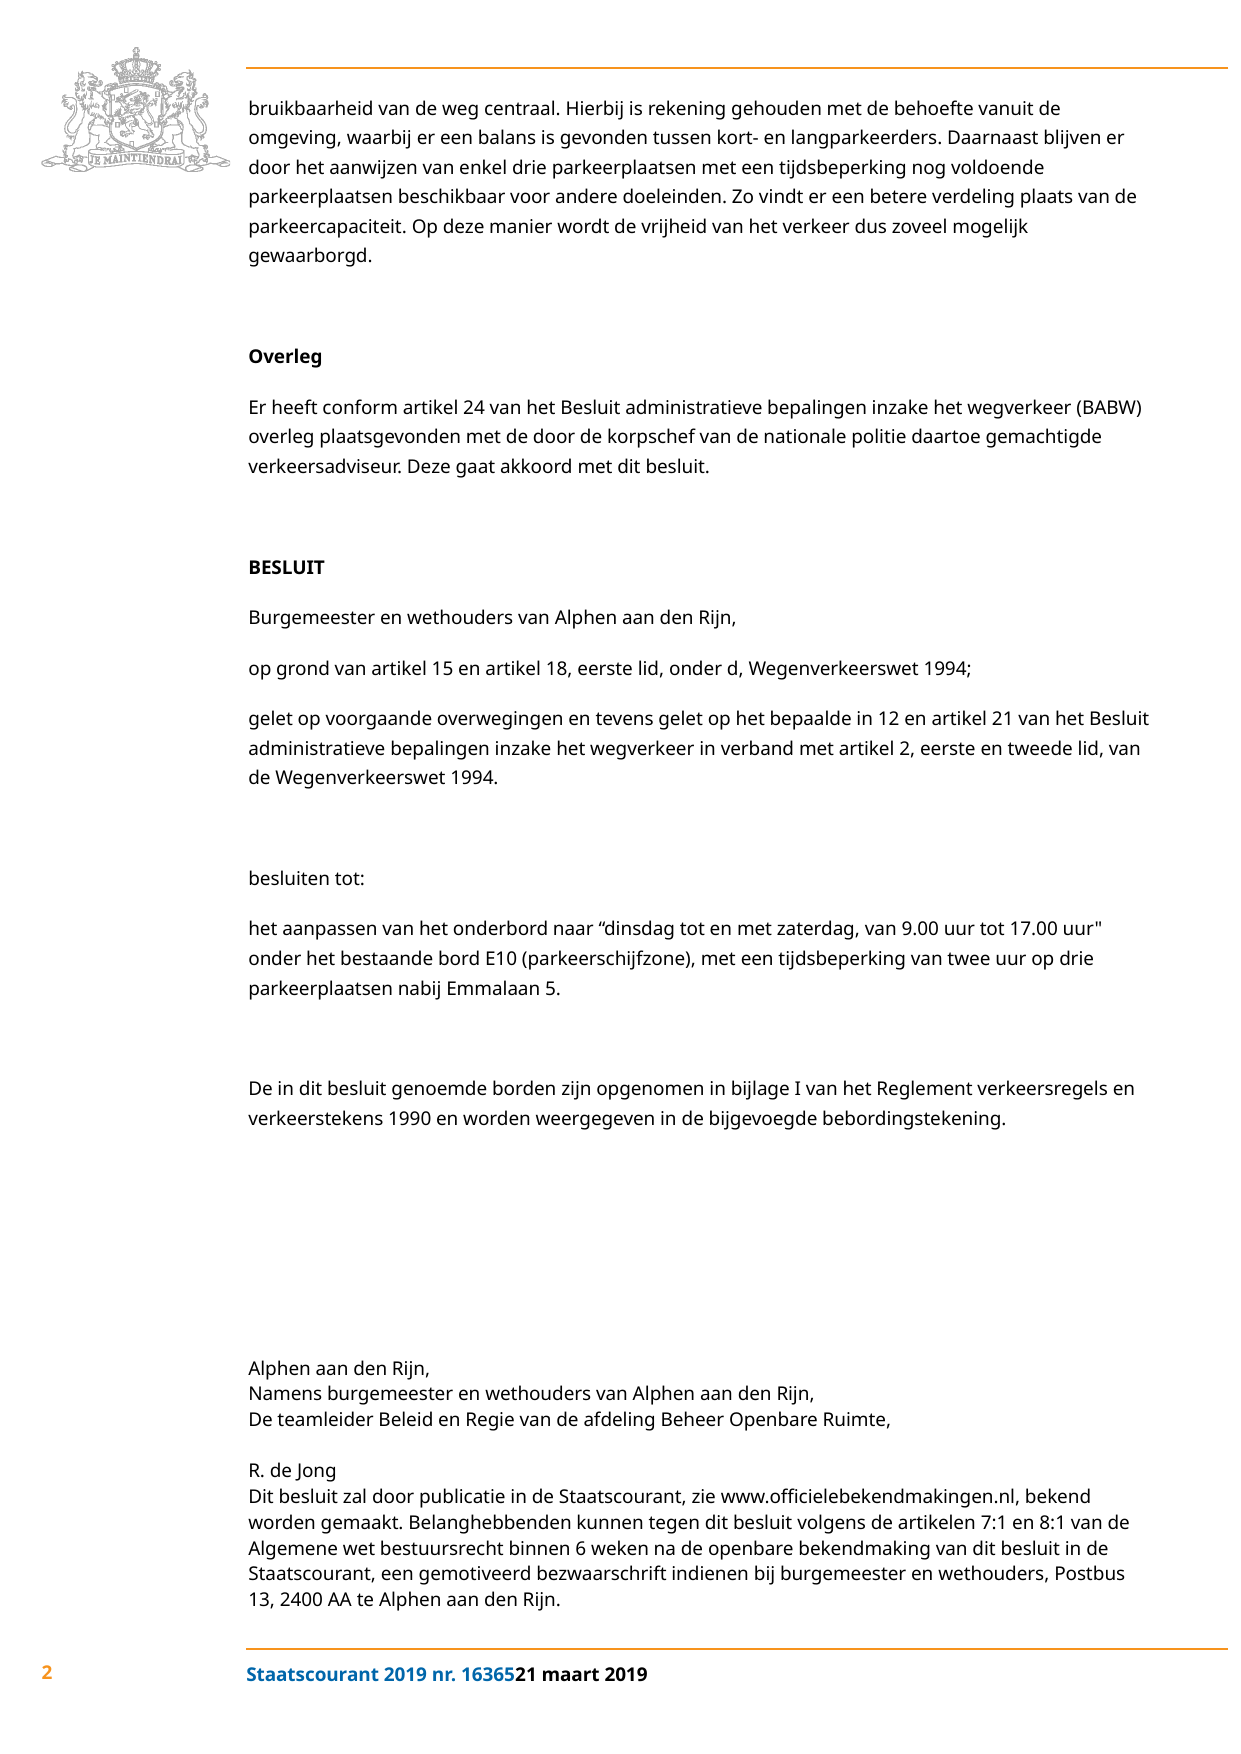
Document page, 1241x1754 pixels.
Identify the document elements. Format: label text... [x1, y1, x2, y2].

text Alphen aan den Rijn, [248, 1355, 1152, 1380]
text De in dit besluit genoemde borden zijn opgenomen in bijlage I van het Reglement verkeersregels en verkeerstekens 1990 en worden weergegeven in de bijgevoegde bebordingstekening. [248, 1076, 1152, 1131]
text R. de Jong [248, 1458, 1152, 1483]
text besluiten tot: [248, 865, 1152, 891]
text Overleg [248, 343, 1152, 369]
text bruikbaarheid van de weg centraal. Hierbij is rekening gehouden met de behoefte vanuit de omgeving, waarbij er een balans is gevonden tussen kort- en langparkeerders. Daarnaast blijven er door het aanwijzen van enkel drie parkeerplaatsen met een tijdsbeperking nog voldoende parkeerplaatsen beschikbaar voor andere doeleinden. Zo vindt er een betere verdeling plaats van de parkeercapaciteit. Op deze manier wordt de vrijheid van het verkeer dus zoveel mogelijk gewaarborgd. [248, 95, 1152, 268]
text gelet op voorgaande overwegingen en tevens gelet op het bepaalde in 12 en artikel 21 van het Besluit administratieve bepalingen inzake het wegverkeer in verband met artikel 2, eerste en tweede lid, van de Wegenverkeerswet 1994. [248, 705, 1152, 790]
picture [41, 47, 231, 172]
text Namens burgemeester en wethouders van Alphen aan den Rijn, [248, 1380, 1152, 1406]
text Dit besluit zal door publicatie in de Staatscourant, zie www.officielebekendmakingen.nl, bekend worden gemaakt. Belanghebbenden kunnen tegen dit besluit volgens de artikelen 7:1 en 8:1 van de Algemene wet bestuursrecht binnen 6 weken na de openbare bekendmaking van dit besluit in de Staatscourant, een gemotiveerd bezwaarschrift indienen bij burgemeester en wethouders, Postbus 13, 2400 AA te Alphen aan den Rijn. [248, 1483, 1152, 1612]
text Er heeft conform artikel 24 van het Besluit administratieve bepalingen inzake het wegverkeer (BABW) overleg plaatsgevonden met de door de korpschef van de nationale politie daartoe gemachtigde verkeersadviseur. Deze gaat akkoord met dit besluit. [248, 394, 1152, 479]
text BESLUIT [248, 554, 1152, 580]
text Burgemeester en wethouders van Alphen aan den Rijn, [248, 604, 1152, 630]
text het aanpassen van het onderbord naar “dinsdag tot en met zaterdag, van 9.00 uur tot 17.00 uur" onder het bestaande bord E10 (parkeerschijfzone), met een tijdsbeperking van twee uur op drie parkeerplaatsen nabij Emmalaan 5. [248, 916, 1152, 1001]
text op grond van artikel 15 en artikel 18, eerste lid, onder d, Wegenverkeerswet 1994; [248, 655, 1152, 681]
text De teamleider Beleid en Regie van de afdeling Beheer Openbare Ruimte, [248, 1406, 1152, 1432]
